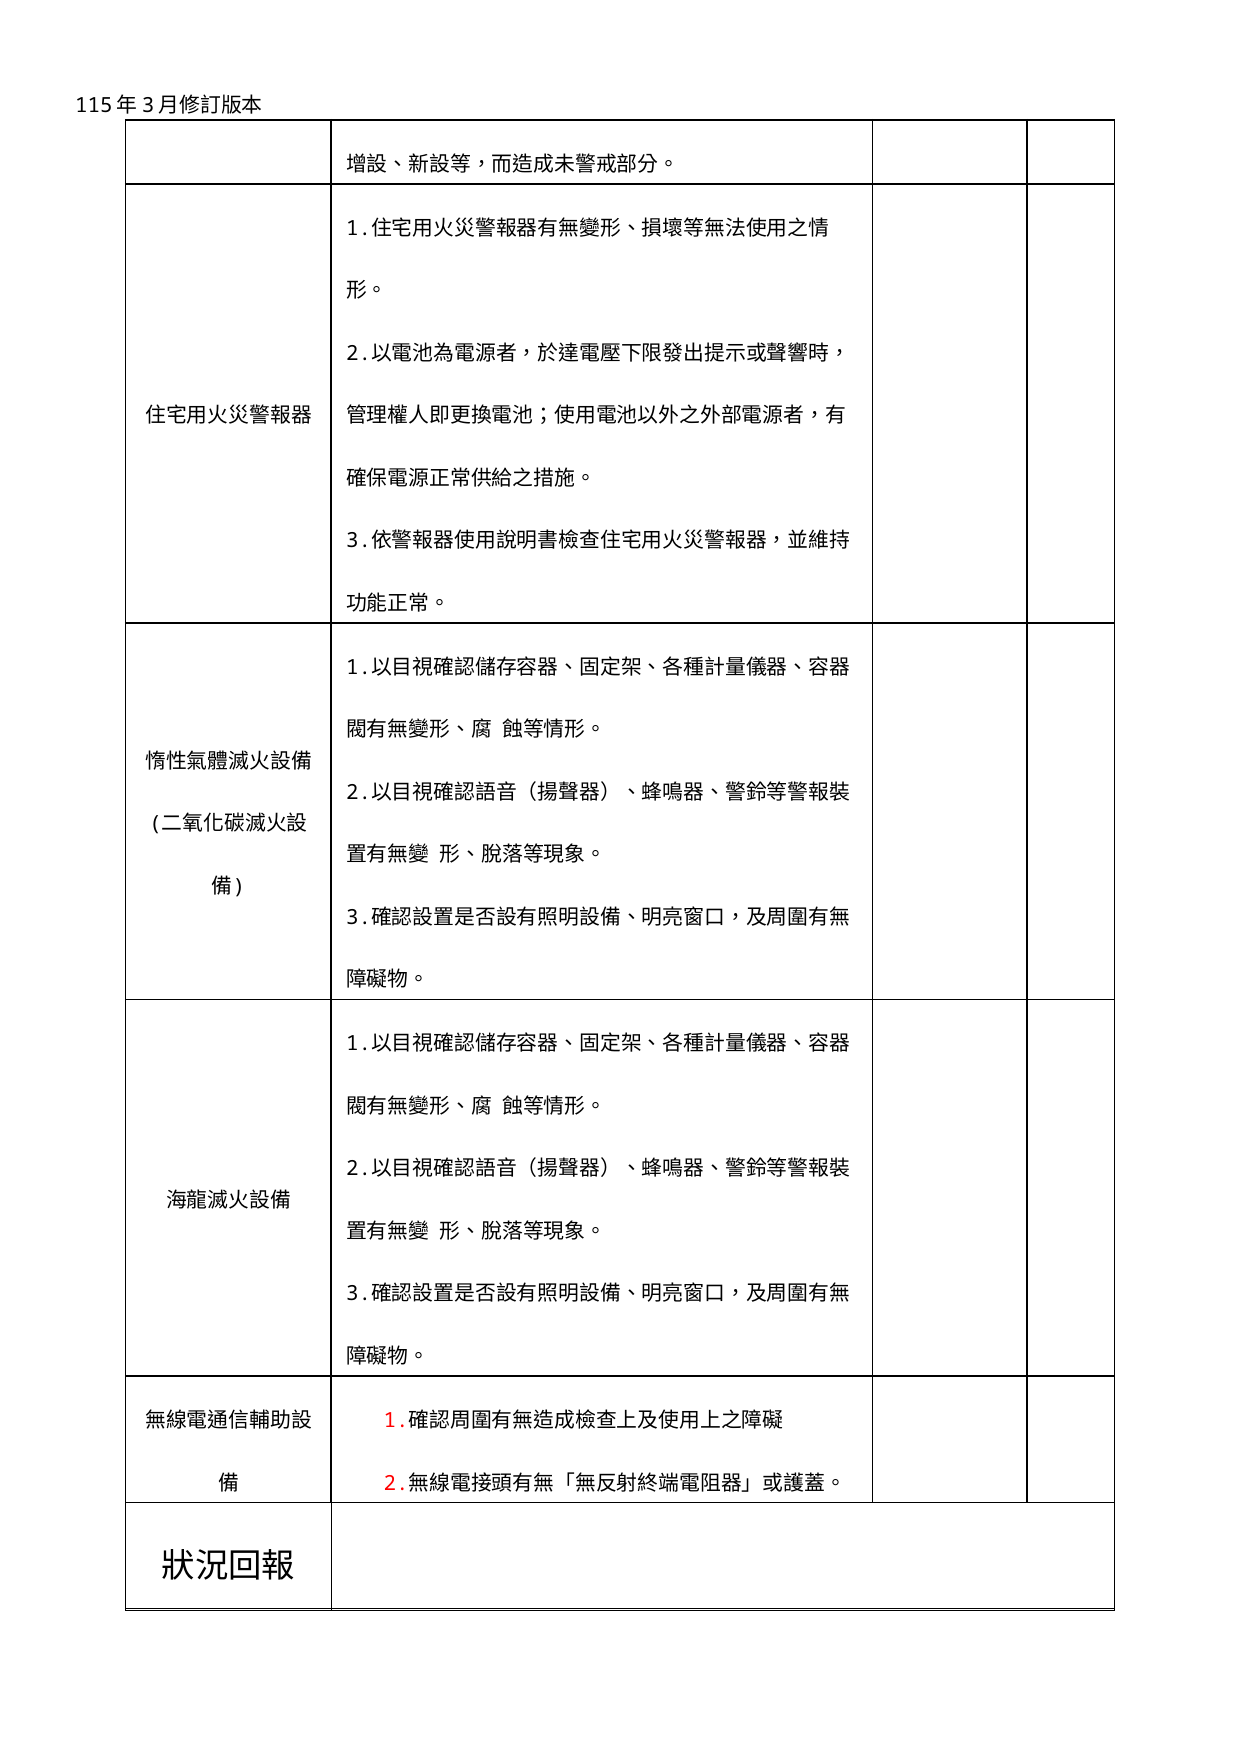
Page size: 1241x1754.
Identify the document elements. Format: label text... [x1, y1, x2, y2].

table_cell [873, 1000, 1026, 1375]
table_cell [873, 185, 1026, 622]
table_cell 無線電通信輔助設備 [126, 1377, 330, 1502]
table_cell [1028, 1000, 1114, 1375]
table_cell 1.以目視確認儲存容器、固定架、各種計量儀器、容器閥有無變形、腐 蝕等情形。 2.以目視確認語音（揚聲器）、蜂鳴器、警鈴等警報裝置有無變 形、脫落等現象。 3.確認設置是否設有照明設備、明亮窗口，及周圍有無障礙物。 [332, 1000, 872, 1375]
table_cell 確認周圍有無造成檢查上及使用上之障礙 無線電接頭有無「無反射終端電阻器」或護蓋。 [332, 1377, 872, 1502]
table_cell 海龍滅火設備 [126, 1000, 330, 1375]
table_cell [1028, 185, 1114, 622]
table_cell [873, 121, 1026, 183]
table_cell [1028, 624, 1114, 999]
table_cell [873, 1377, 1026, 1502]
table_cell 惰性氣體滅火設備 (二氧化碳滅火設備) [126, 624, 330, 999]
table_cell 1.以目視確認儲存容器、固定架、各種計量儀器、容器閥有無變形、腐 蝕等情形。 2.以目視確認語音（揚聲器）、蜂鳴器、警鈴等警報裝置有無變 形、脫落等現象。 3.確認設置是否設有照明設備、明亮窗口，及周圍有無障礙物。 [332, 624, 872, 999]
table_cell [126, 121, 330, 183]
table_cell [1028, 121, 1114, 183]
table_cell [873, 624, 1026, 999]
table_cell 1.住宅用火災警報器有無變形、損壞等無法使用之情形。 2.以電池為電源者，於達電壓下限發出提示或聲響時，管理權人即更換電池；使用電池以外之外部電源者，有確保電源正常供給之措施。 3.依警報器使用說明書檢查住宅用火災警報器，並維持功能正常。 [332, 185, 872, 622]
table_cell [1028, 1377, 1114, 1502]
table_cell [332, 1503, 1114, 1608]
table_cell 住宅用火災警報器 [126, 185, 330, 622]
table_cell 增設、新設等，而造成未警戒部分。 [332, 121, 872, 183]
table_cell 狀況回報 [126, 1503, 331, 1608]
